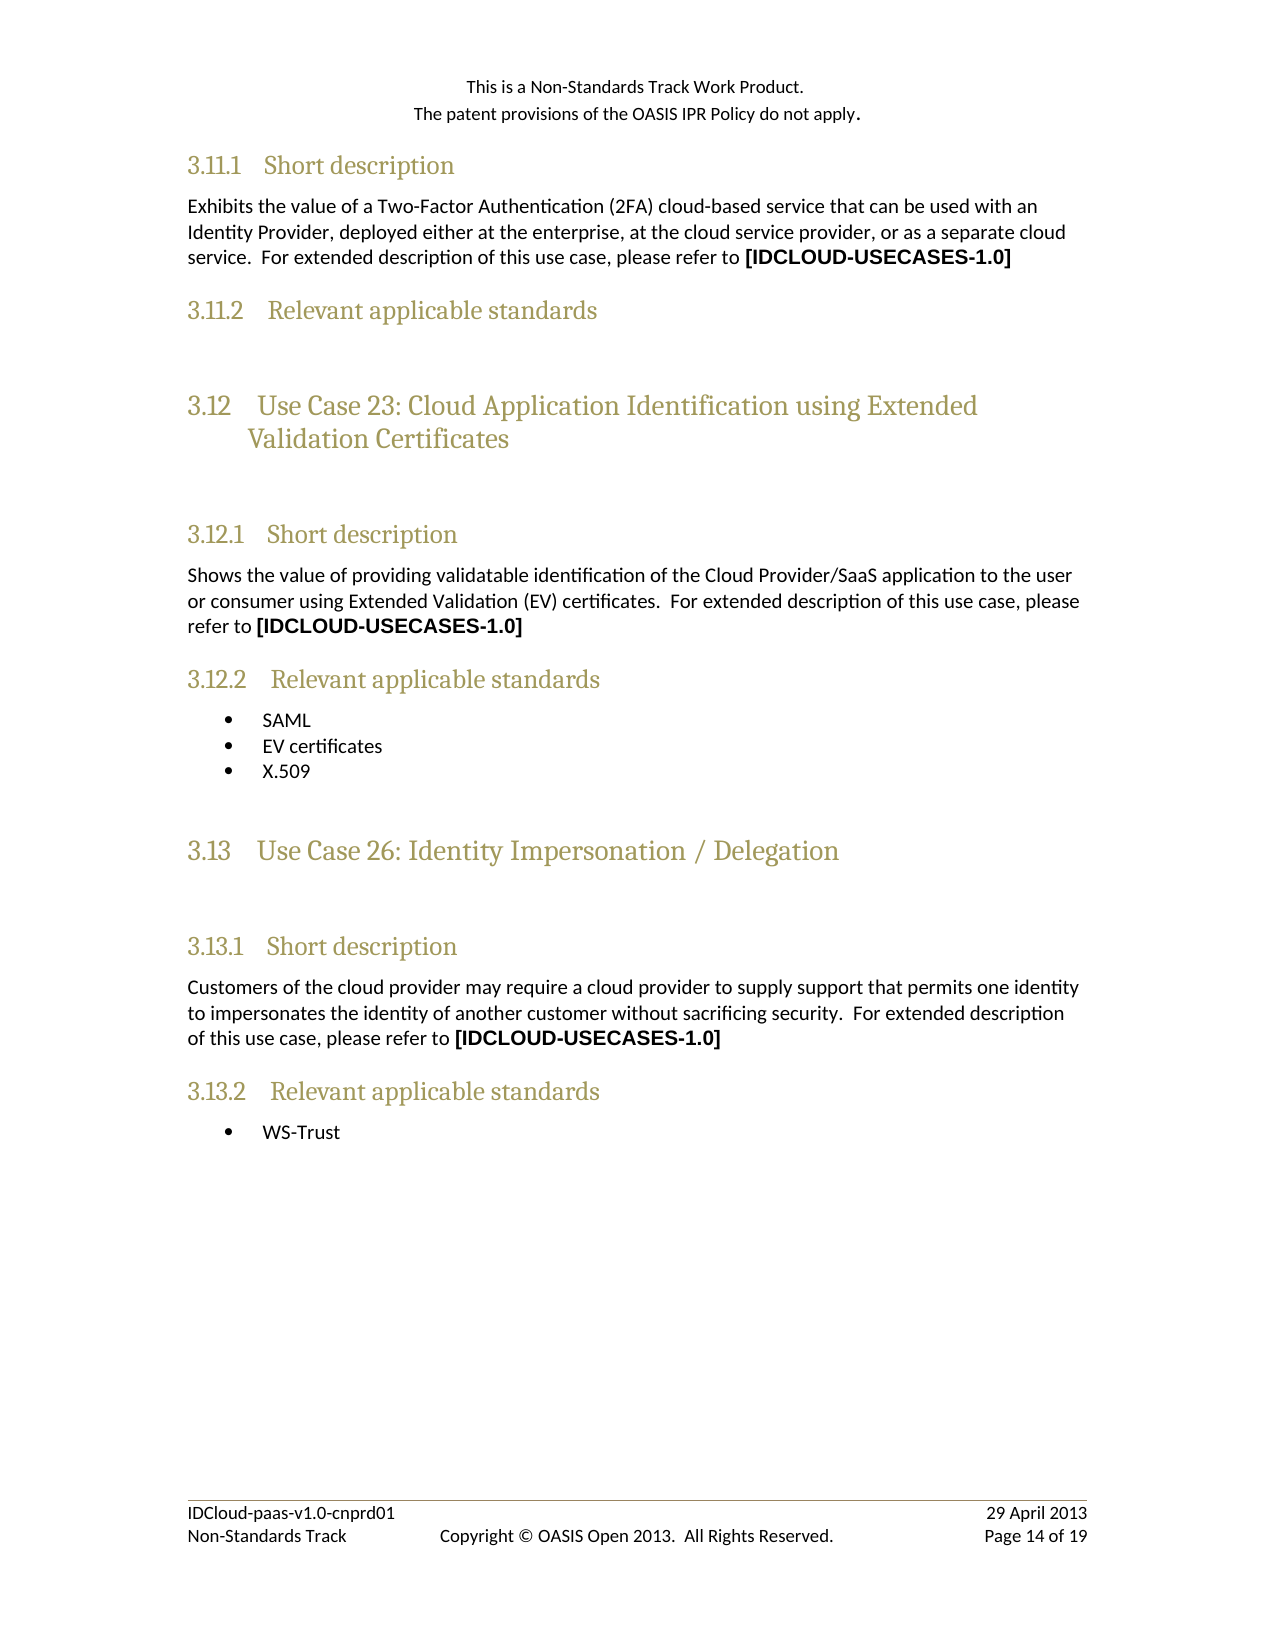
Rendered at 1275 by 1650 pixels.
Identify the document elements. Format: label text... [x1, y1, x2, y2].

subtitle Relevant applicable standards [187, 664, 1087, 695]
text Exhibits the value of a Two-Factor Authentication (2FA) cloud-based service that can be used with an Identity Provider, deployed either at the enterprise, at the cloud service provider, or as a separate cloud service. For extended description of this use case, please refer to [IDCLOUD-USECASES-1.0] [187, 194, 1087, 270]
subtitle Use Case 26: Identity Impersonation / Delegation [187, 834, 1087, 868]
subtitle Use Case 23: Cloud Application Identification using Extended Validation Certificates [187, 389, 1087, 456]
list X.509 [225, 758, 1087, 784]
subtitle Relevant applicable standards [187, 295, 1087, 326]
text Customers of the cloud provider may require a cloud provider to supply support that permits one identity to impersonates the identity of another customer without sacrificing security. For extended description of this use case, please refer to [IDCLOUD-USECASES-1.0] [187, 974, 1087, 1051]
subtitle Short description [187, 931, 1087, 962]
list SAML [225, 707, 1087, 733]
subtitle Short description [187, 150, 1087, 181]
list WS-Trust [225, 1119, 1087, 1144]
subtitle Relevant applicable standards [187, 1076, 1087, 1107]
list EV certificates [225, 733, 1087, 758]
subtitle Short description [187, 519, 1087, 550]
text Shows the value of providing validatable identification of the Cloud Provider/SaaS application to the user or consumer using Extended Validation (EV) certificates. For extended description of this use case, please refer to [IDCLOUD-USECASES-1.0] [187, 563, 1087, 639]
